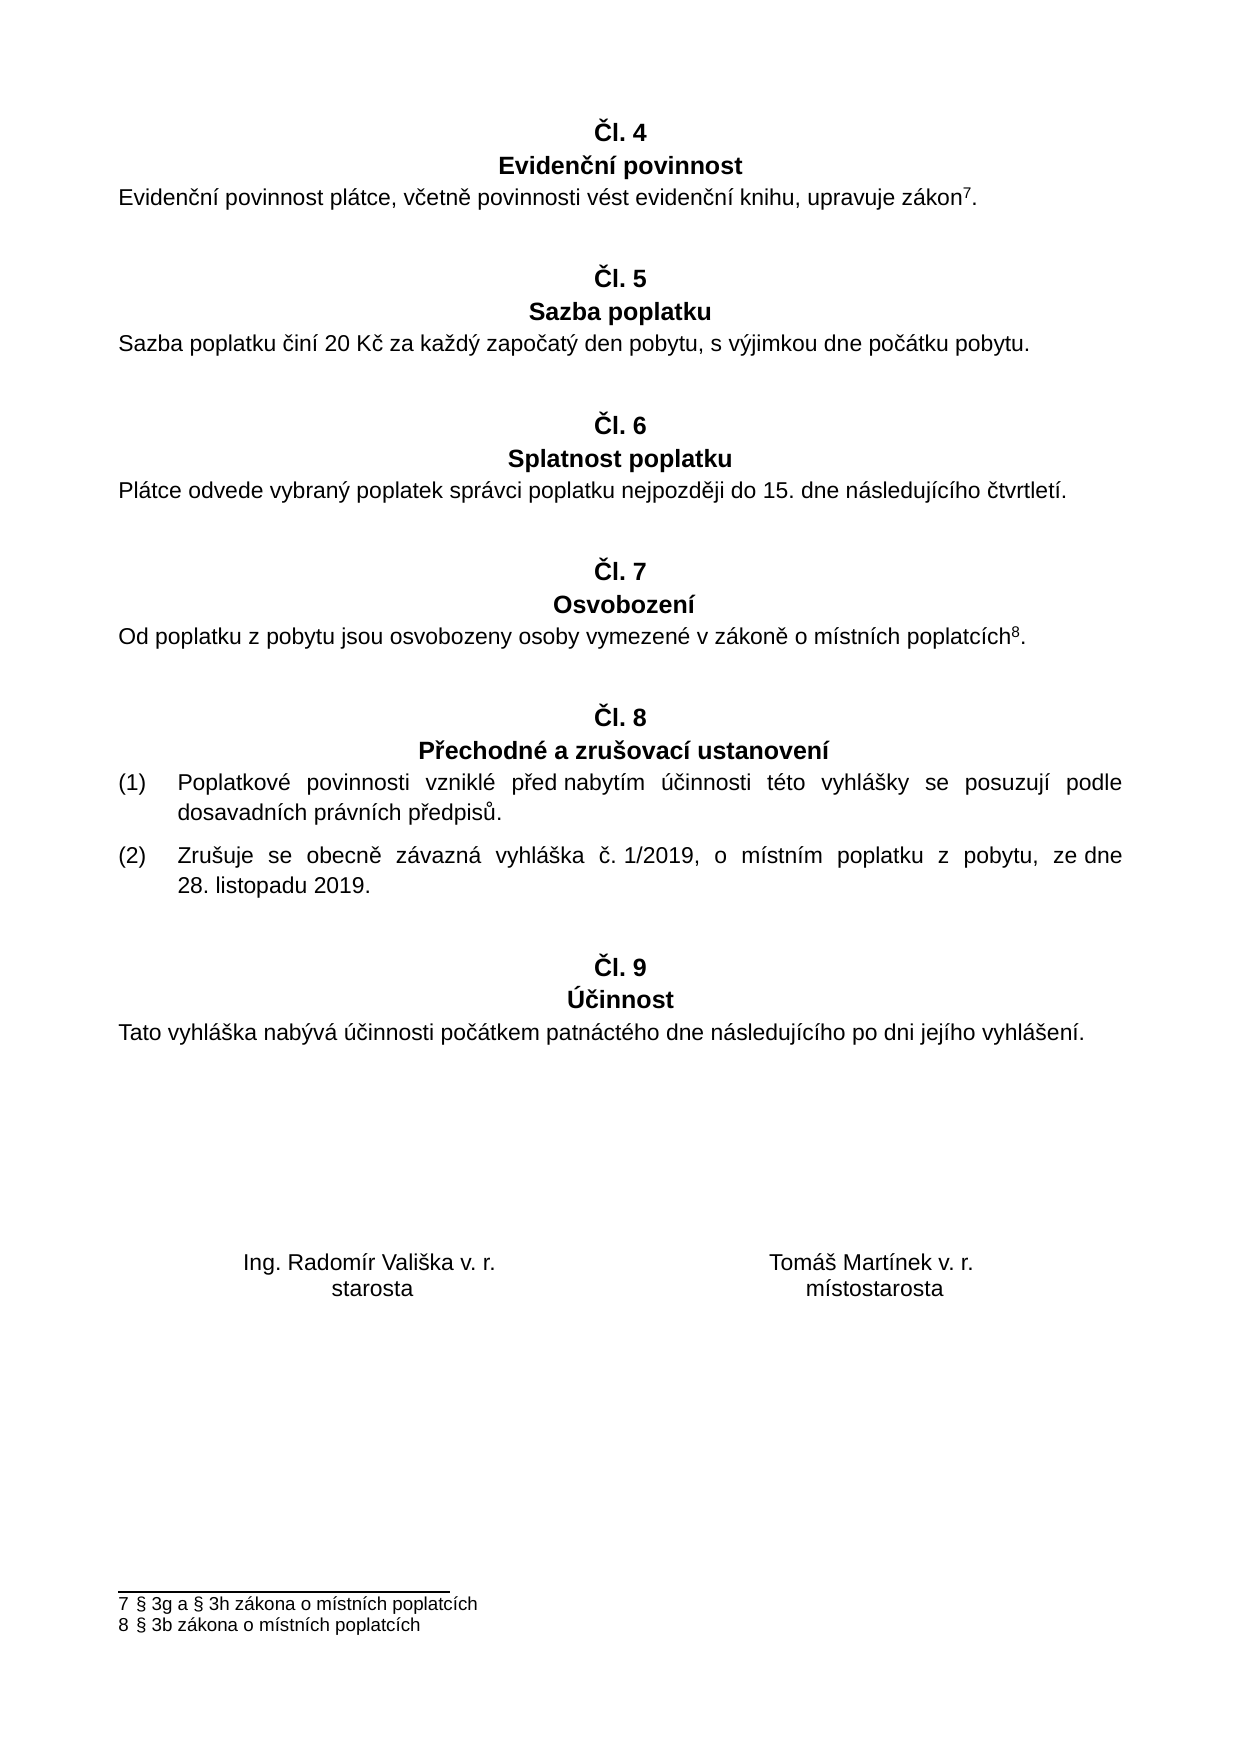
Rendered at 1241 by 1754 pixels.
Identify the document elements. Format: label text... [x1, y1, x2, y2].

table_header Ing. Radomír Vališka v. r. starosta [118, 1189, 620, 1307]
subtitle Čl. 6 Splatnost poplatku [118, 411, 1122, 472]
subtitle Čl. 5 Sazba poplatku [118, 264, 1122, 326]
text § 3g a § 3h zákona o místních poplatcích [118, 1592, 1122, 1614]
text Evidenční povinnost plátce, včetně povinnosti vést evidenční knihu, upravuje zákon. [118, 184, 1122, 211]
text Plátce odvede vybraný poplatek správci poplatku nejpozději do 15. dne následujícího čtvrtletí. [118, 477, 1122, 503]
text § 3b zákona o místních poplatcích [118, 1614, 1122, 1635]
subtitle Čl. 7 Osvobození [118, 557, 1122, 619]
list Zrušuje se obecně závazná vyhláška č. 1/2019, o místním poplatku z pobytu, ze dne 28. listopadu 2019. [118, 842, 1122, 899]
table_cell [118, 1308, 620, 1426]
text Od poplatku z pobytu jsou osvobozeny osoby vymezené v zákoně o místních poplatcích. [118, 623, 1122, 649]
table_header Tomáš Martínek v. r. místostarosta [620, 1189, 1122, 1307]
text Tato vyhláška nabývá účinnosti počátkem patnáctého dne následujícího po dni jejího vyhlášení. [118, 1018, 1122, 1045]
subtitle Čl. 8 Přechodné a zrušovací ustanovení [118, 703, 1122, 765]
table_cell [620, 1308, 1122, 1426]
subtitle Čl. 9 Účinnost [118, 952, 1122, 1014]
subtitle Čl. 4 Evidenční povinnost [118, 118, 1122, 180]
list Poplatkové povinnosti vzniklé před nabytím účinnosti této vyhlášky se posuzují podle dosavadních právních předpisů. [118, 769, 1122, 826]
text Sazba poplatku činí 20 Kč za každý započatý den pobytu, s výjimkou dne počátku pobytu. [118, 330, 1122, 357]
